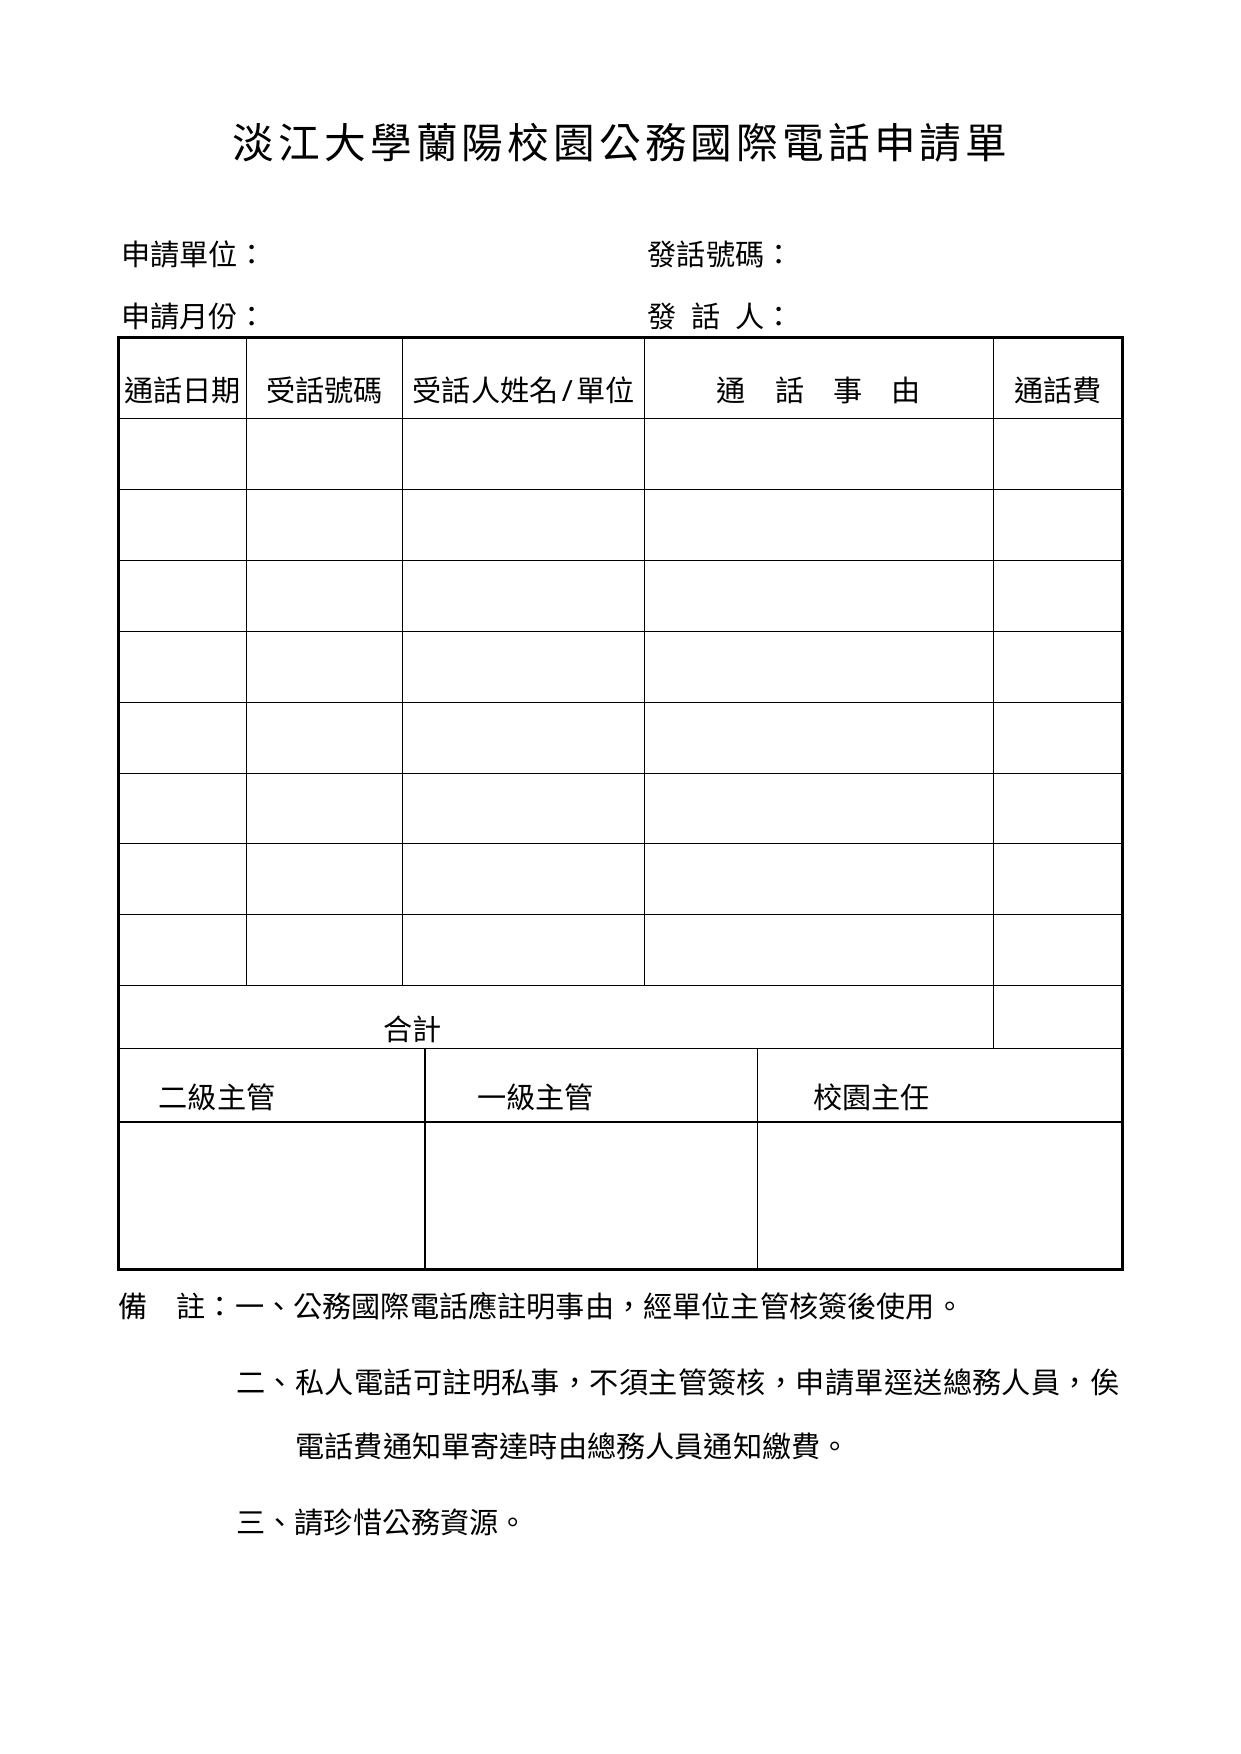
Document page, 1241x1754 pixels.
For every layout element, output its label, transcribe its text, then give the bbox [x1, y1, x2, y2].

table_cell [403, 844, 644, 914]
table_cell [247, 561, 402, 631]
table_cell [426, 1123, 757, 1268]
text 備 註：一、公務國際電話應註明事由，經單位主管核簽後使用。 [118, 1284, 1122, 1326]
table_cell [645, 915, 993, 985]
table_cell [994, 986, 1121, 1047]
table_cell 二級主管 [120, 1049, 424, 1121]
table_cell [403, 561, 644, 631]
table_cell [645, 703, 993, 772]
table_cell [120, 1123, 424, 1268]
table_cell [247, 844, 402, 914]
table_header 發話號碼： [645, 211, 813, 273]
table_cell 受話人姓名/單位 [403, 339, 644, 418]
table_cell [403, 490, 644, 560]
table_cell [645, 632, 993, 702]
text 三、請珍惜公務資源。 [235, 1499, 1122, 1541]
table_cell [994, 915, 1121, 985]
table_cell [758, 1123, 1121, 1268]
table_cell [645, 561, 993, 631]
table_cell 合計 [120, 986, 993, 1047]
table_cell [994, 561, 1121, 631]
table_cell 申請月份： [118, 273, 290, 336]
table_cell [994, 844, 1121, 914]
table_cell [403, 419, 644, 489]
table_cell [120, 915, 246, 985]
table_cell [403, 703, 644, 772]
table_cell [247, 490, 402, 560]
table_cell [247, 703, 402, 772]
table_cell 發 話 人： [645, 273, 813, 336]
table_cell [120, 703, 246, 772]
table_header [290, 211, 644, 273]
table_cell [247, 774, 402, 843]
table_cell [994, 419, 1121, 489]
table_cell [120, 561, 246, 631]
table_cell [403, 915, 644, 985]
table_cell 通話日期 [120, 339, 246, 418]
table_cell [120, 419, 246, 489]
table_header [813, 211, 1122, 273]
table_cell [120, 632, 246, 702]
table_header 申請單位： [118, 211, 290, 273]
table_cell 一級主管 [426, 1049, 757, 1121]
table_cell [994, 703, 1121, 772]
text 二、私人電話可註明私事，不須主管簽核，申請單逕送總務人員，俟電話費通知單寄達時由總務人員通知繳費。 [236, 1360, 1122, 1466]
table_cell [994, 774, 1121, 843]
table_cell [645, 774, 993, 843]
table_cell [403, 774, 644, 843]
text 淡江大學蘭陽校園公務國際電話申請單 [118, 98, 1122, 161]
table_cell [247, 632, 402, 702]
table_cell 通話費 [994, 339, 1121, 418]
table_cell 受話號碼 [247, 339, 402, 418]
table_cell [994, 632, 1121, 702]
table_cell [120, 844, 246, 914]
table_cell [645, 490, 993, 560]
table_cell 校園主任 [758, 1049, 1121, 1121]
table_cell 通 話 事 由 [645, 339, 993, 418]
table_cell [120, 774, 246, 843]
table_cell [994, 490, 1121, 560]
table_cell [645, 844, 993, 914]
table_cell [813, 273, 1122, 336]
table_cell [120, 490, 246, 560]
table_cell [247, 915, 402, 985]
table_cell [403, 632, 644, 702]
table_cell [290, 273, 644, 336]
table_cell [645, 419, 993, 489]
table_cell [247, 419, 402, 489]
